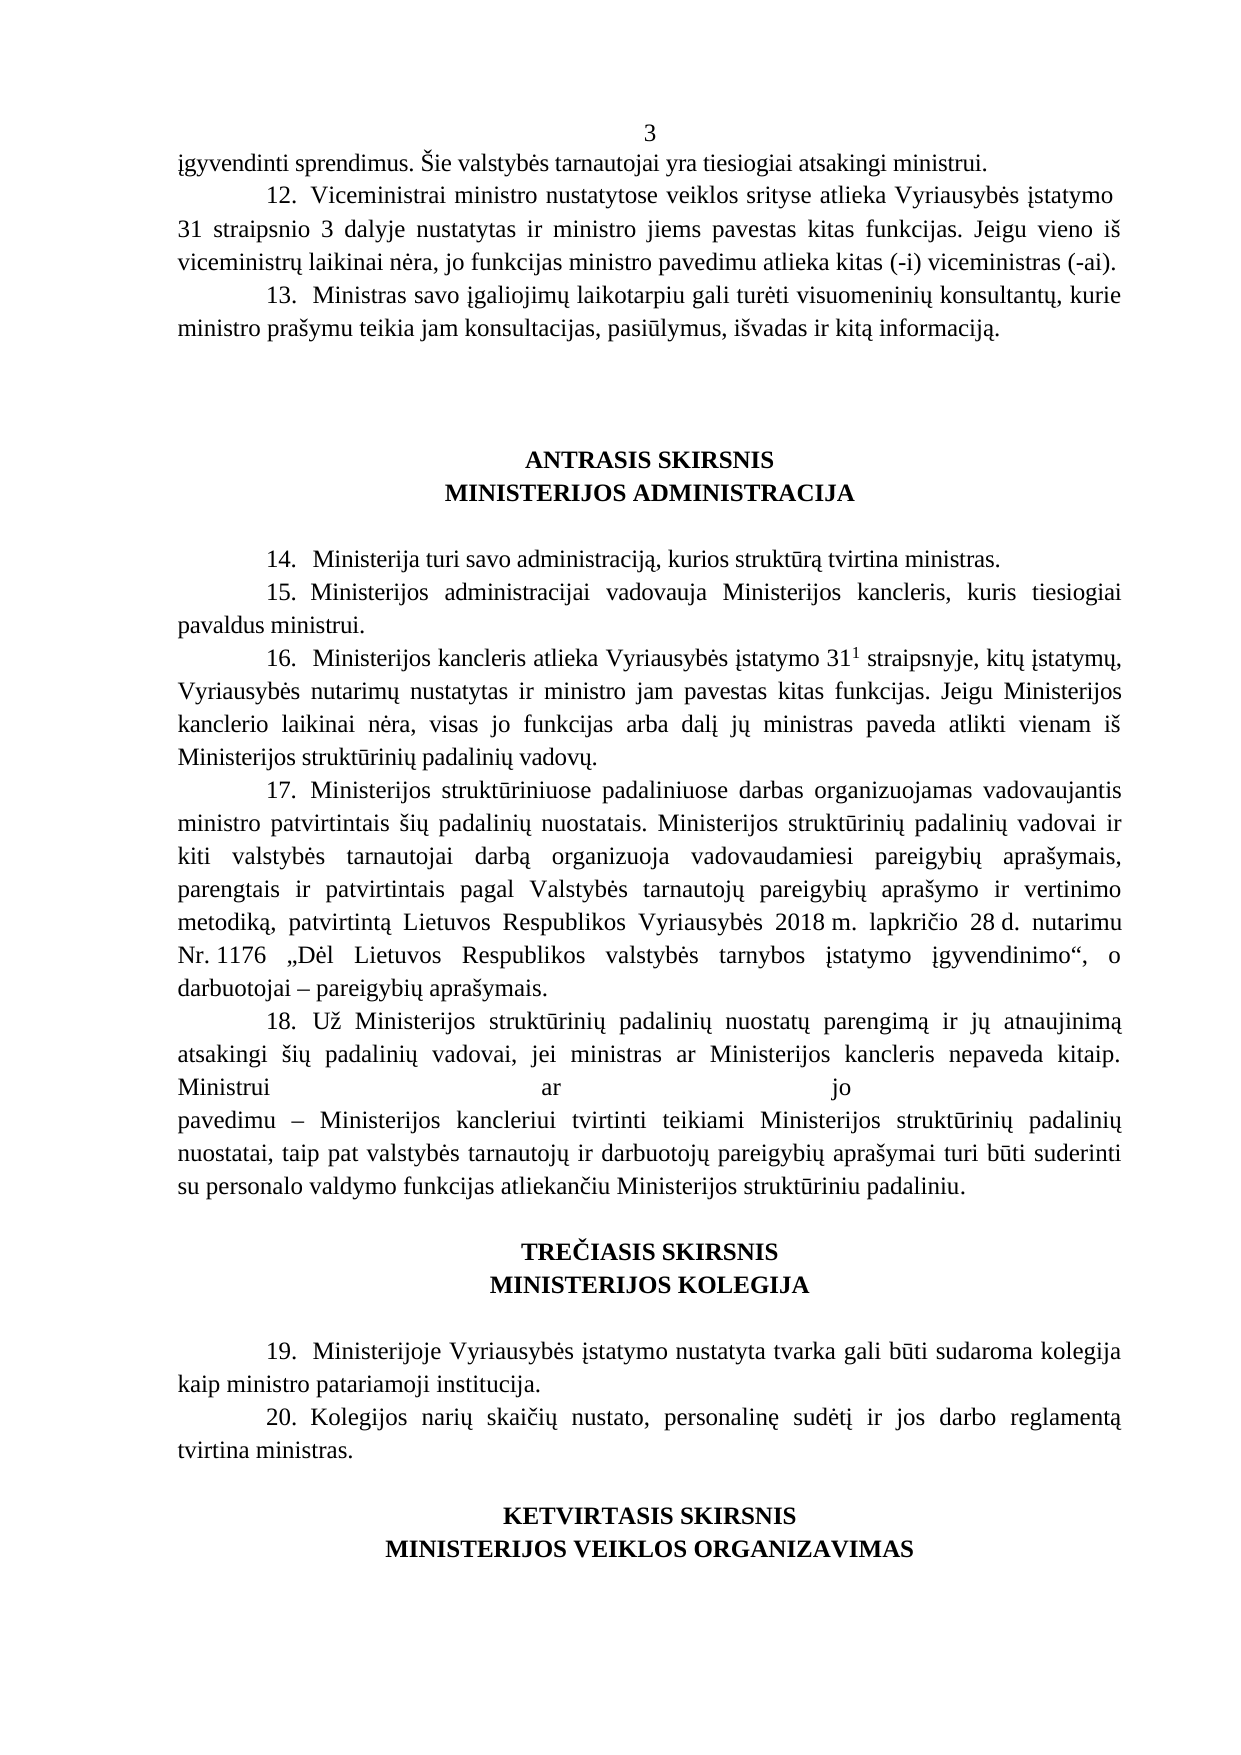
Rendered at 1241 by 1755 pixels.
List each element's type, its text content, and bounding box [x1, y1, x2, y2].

text 20. Kolegijos narių skaičių nustato, personalinę sudėtį ir jos darbo reglamentą tvirtina ministras. [177, 1402, 1122, 1464]
text 12. Viceministrai ministro nustatytose veiklos srityse atlieka Vyriausybės įstatymo 31 straipsnio 3 dalyje nustatytas ir ministro jiems pavestas kitas funkcijas. Jeigu vieno iš viceministrų laikinai nėra, jo funkcijas ministro pavedimu atlieka kitas (-i) viceministras (-ai). [177, 181, 1122, 275]
text KETVIRTASIS SKIRSNIS [177, 1501, 1122, 1530]
text Ministerijos administracija [177, 478, 1122, 507]
text Ministerijos veiklos organizavimas [177, 1534, 1122, 1563]
text 15. Ministerijos administracijai vadovauja Ministerijos kancleris, kuris tiesiogiai pavaldus ministrui. [177, 577, 1122, 639]
text įgyvendinti sprendimus. Šie valstybės tarnautojai yra tiesiogiai atsakingi ministrui. [177, 148, 1122, 176]
text ANTRASIS SKIRSNIS [177, 445, 1122, 473]
text TREČIASIS SKIRSNIS [177, 1237, 1122, 1266]
text 18. Už Ministerijos struktūrinių padalinių nuostatų parengimą ir jų atnaujinimą atsakingi šių padalinių vadovai, jei ministras ar Ministerijos kancleris nepaveda kitaip. Ministrui ar jo pavedimu – Ministerijos kancleriui tvirtinti teikiami Ministerijos struktūrinių padalinių nuostatai, taip pat valstybės tarnautojų ir darbuotojų pareigybių aprašymai turi būti suderinti su personalo valdymo funkcijas atliekančiu Ministerijos struktūriniu padaliniu. [177, 1006, 1122, 1200]
text Ministerijos kolegija [177, 1270, 1122, 1299]
text 17. Ministerijos struktūriniuose padaliniuose darbas organizuojamas vadovaujantis ministro patvirtintais šių padalinių nuostatais. Ministerijos struktūrinių padalinių vadovai ir kiti valstybės tarnautojai darbą organizuoja vadovaudamiesi pareigybių aprašymais, parengtais ir patvirtintais pagal Valstybės tarnautojų pareigybių aprašymo ir vertinimo metodiką, patvirtintą Lietuvos Respublikos Vyriausybės 2018 m. lapkričio 28 d. nutarimu Nr. 1176 „Dėl Lietuvos Respublikos valstybės tarnybos įstatymo įgyvendinimo“, o darbuotojai – pareigybių aprašymais. [177, 775, 1122, 1002]
text 13. Ministras savo įgaliojimų laikotarpiu gali turėti visuomeninių konsultantų, kurie ministro prašymu teikia jam konsultacijas, pasiūlymus, išvadas ir kitą informaciją. [177, 280, 1122, 341]
text 14. Ministerija turi savo administraciją, kurios struktūrą tvirtina ministras. [177, 544, 1122, 573]
text 16. Ministerijos kancleris atlieka Vyriausybės įstatymo 311 straipsnyje, kitų įstatymų, Vyriausybės nutarimų nustatytas ir ministro jam pavestas kitas funkcijas. Jeigu Ministerijos kanclerio laikinai nėra, visas jo funkcijas arba dalį jų ministras paveda atlikti vienam iš Ministerijos struktūrinių padalinių vadovų. [177, 643, 1122, 771]
text 19. Ministerijoje Vyriausybės įstatymo nustatyta tvarka gali būti sudaroma kolegija kaip ministro patariamoji institucija. [177, 1336, 1122, 1398]
